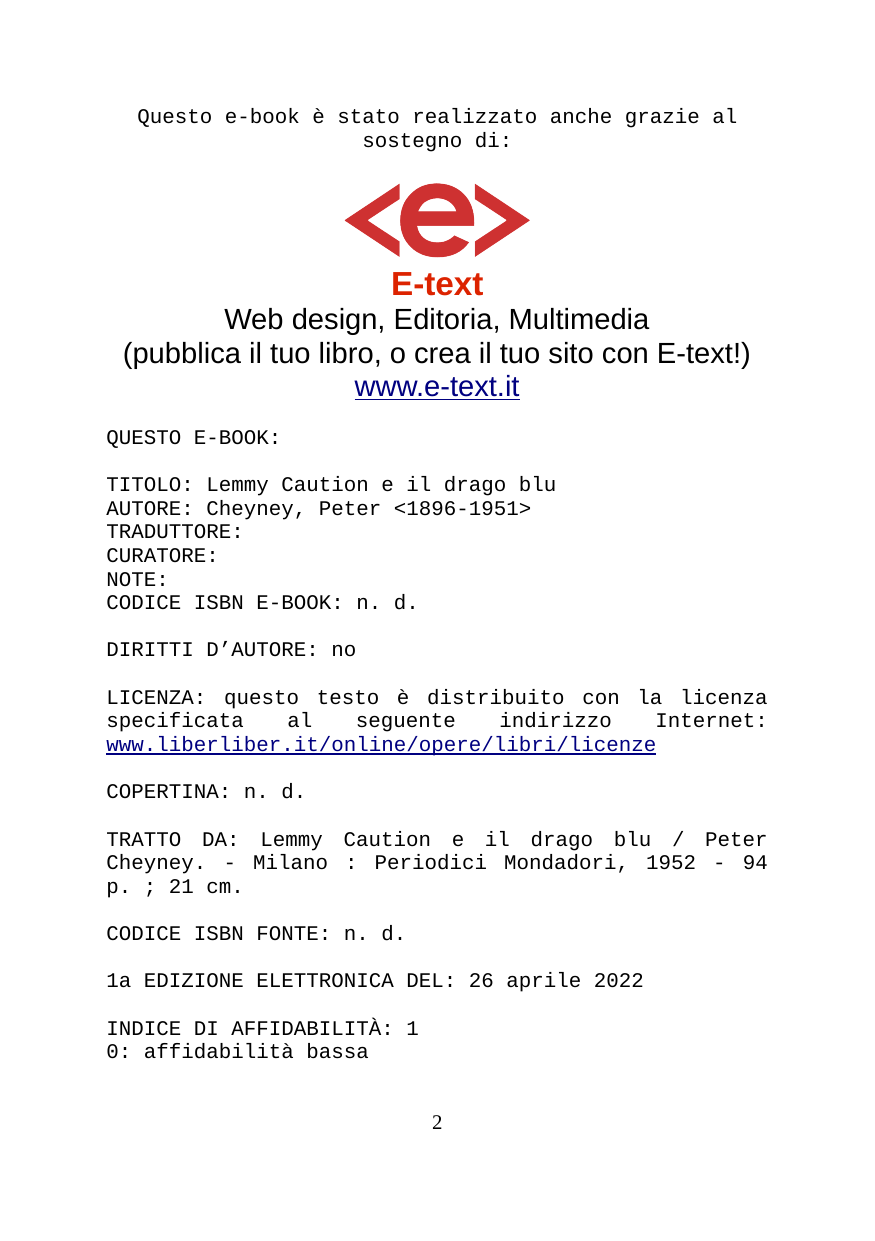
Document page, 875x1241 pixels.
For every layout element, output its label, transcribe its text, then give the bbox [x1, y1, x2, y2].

text CURATORE: [106, 545, 768, 568]
text CODICE ISBN FONTE: n. d. [106, 923, 768, 947]
text CODICE ISBN E-BOOK: n. d. [106, 592, 768, 616]
picture [343, 183, 531, 258]
text LICENZA: questo testo è distribuito con la licenza specificata al seguente indirizzo Internet: www.liberliber.it/online/opere/libri/licenze [106, 687, 768, 758]
text DIRITTI D’AUTORE: no [106, 639, 768, 663]
text E-text [106, 264, 768, 302]
text Web design, Editoria, Multimedia [106, 302, 768, 336]
text 0: affidabilità bassa [106, 1041, 768, 1065]
text TRATTO DA: Lemmy Caution e il drago blu / Peter Cheyney. - Milano : Periodici Mondadori, 1952 - 94 p. ; 21 cm. [106, 829, 768, 899]
text NOTE: [106, 568, 768, 592]
text TRADUTTORE: [106, 521, 768, 545]
text AUTORE: Cheyney, Peter <1896-1951> [106, 498, 768, 521]
text TITOLO: Lemmy Caution e il drago blu [106, 474, 768, 498]
text (pubblica il tuo libro, o crea il tuo sito con E-text!) [106, 336, 768, 369]
text 1a EDIZIONE ELETTRONICA DEL: 26 aprile 2022 [106, 971, 768, 994]
text COPERTINA: n. d. [106, 781, 768, 805]
text QUESTO E-BOOK: [106, 427, 768, 450]
text Questo e-book è stato realizzato anche grazie al sostegno di: [106, 106, 768, 153]
text INDICE DI AFFIDABILITÀ: 1 [106, 1018, 768, 1041]
text www.e-text.it [106, 369, 768, 403]
